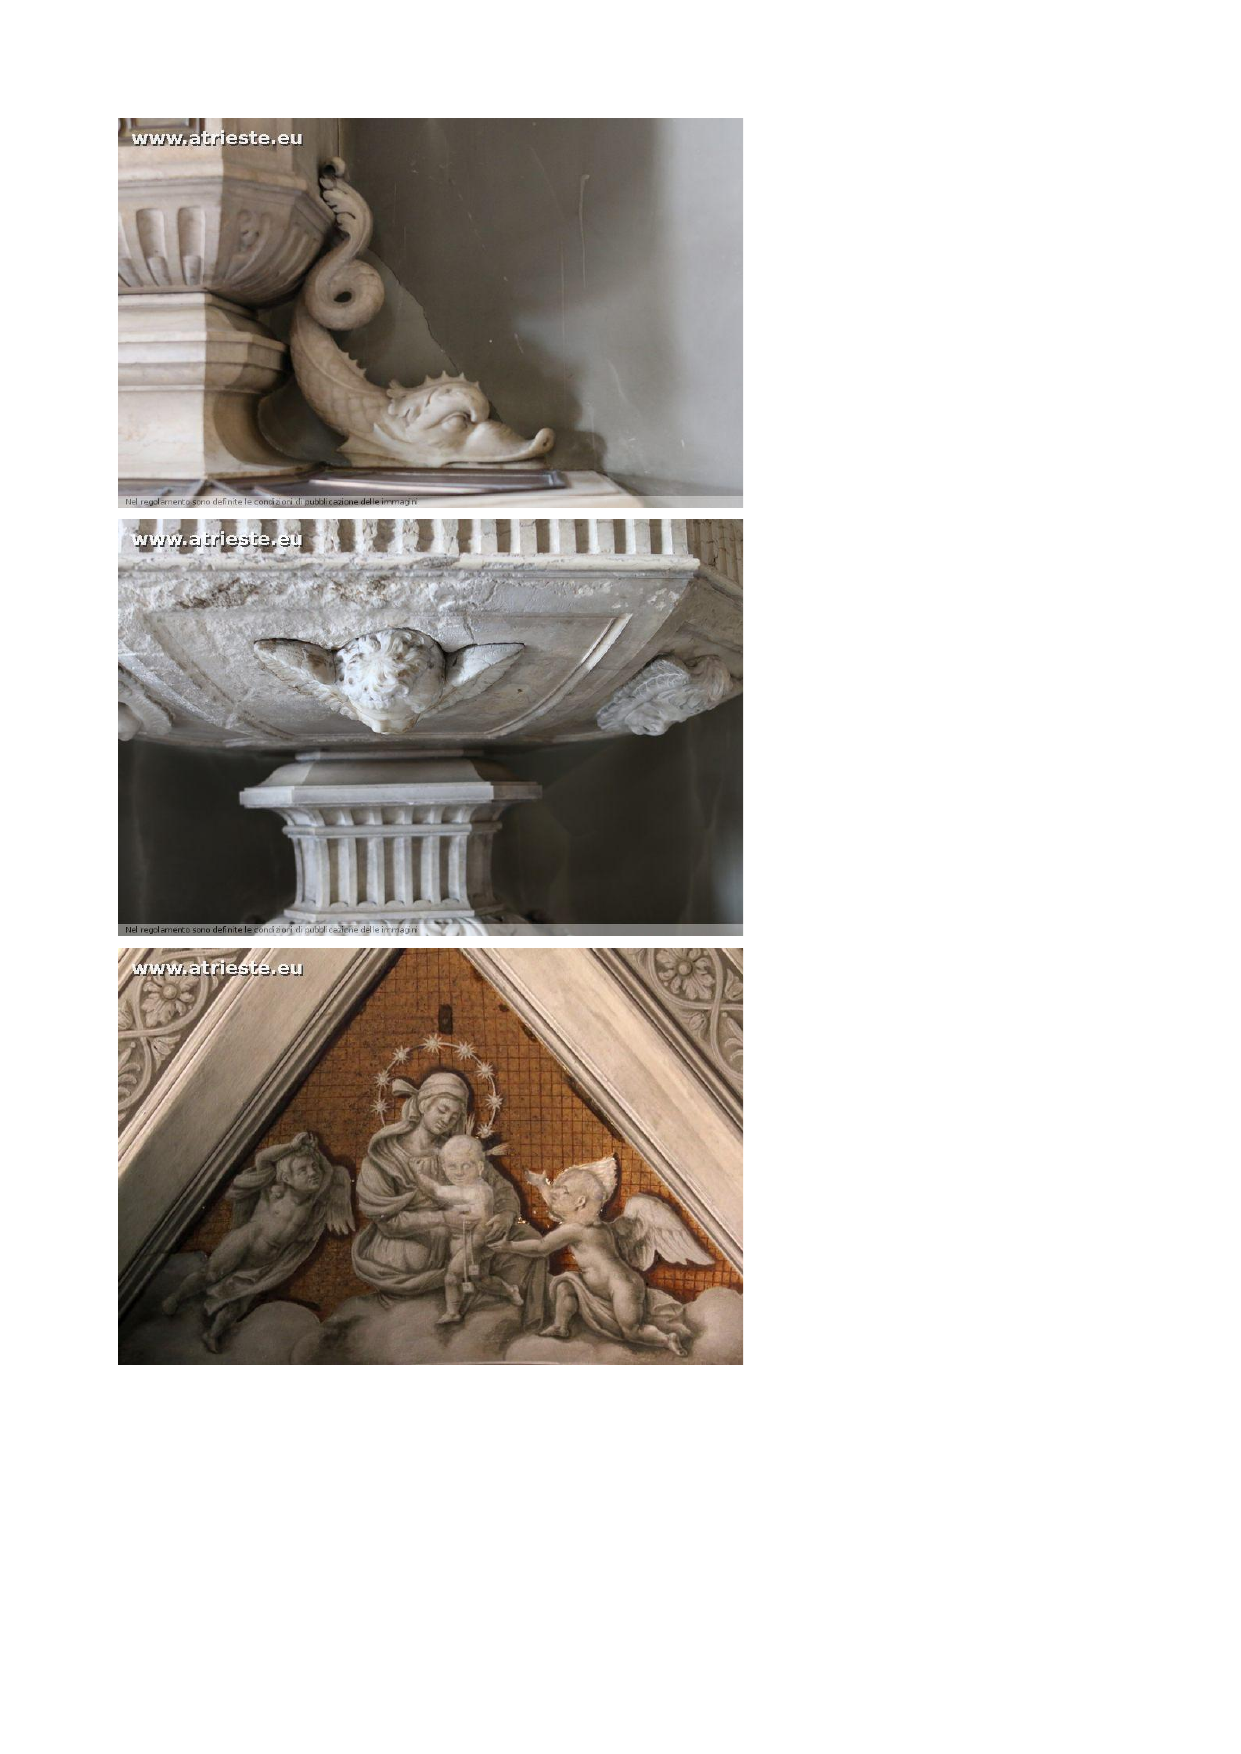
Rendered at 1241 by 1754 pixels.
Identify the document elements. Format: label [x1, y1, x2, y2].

picture [118, 118, 744, 508]
picture [118, 948, 744, 1365]
picture [118, 519, 744, 936]
